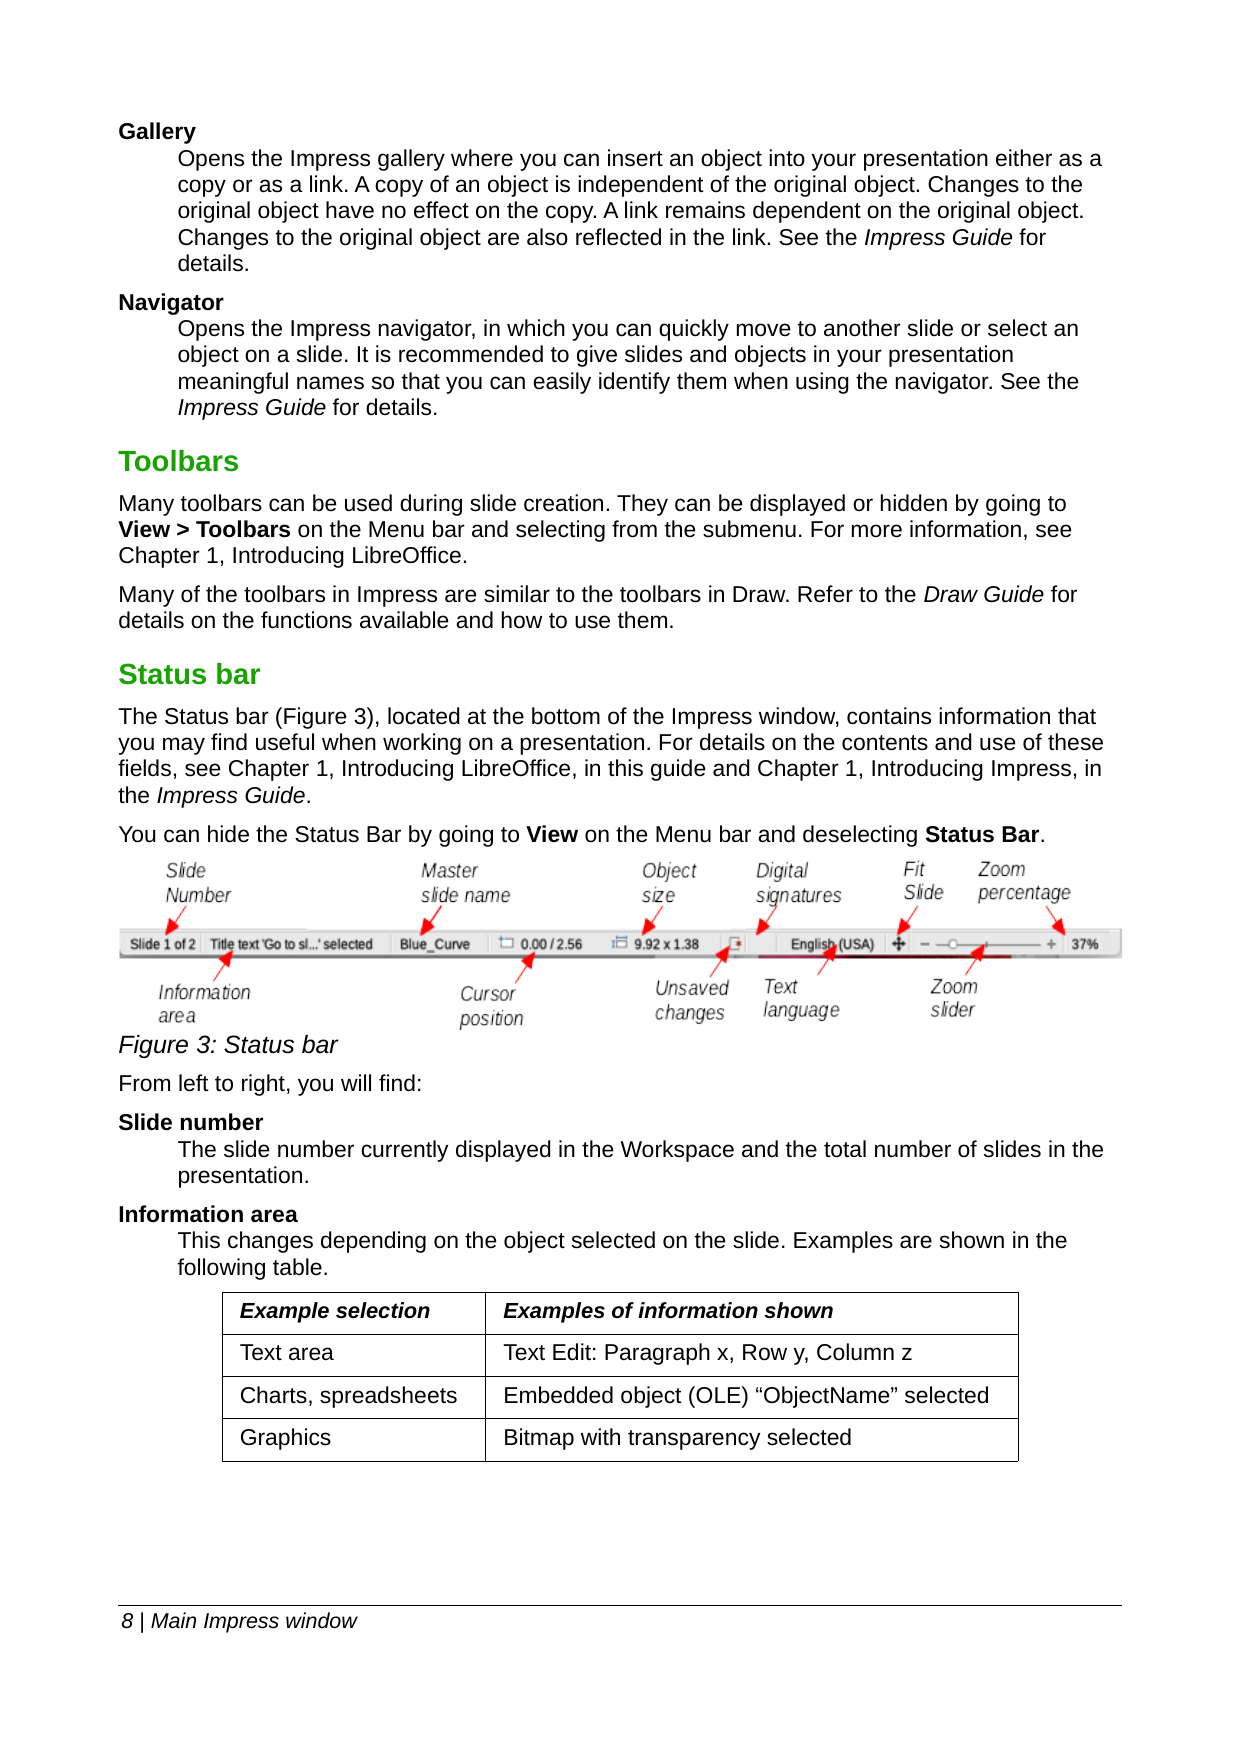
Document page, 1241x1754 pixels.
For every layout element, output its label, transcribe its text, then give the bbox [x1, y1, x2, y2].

text The slide number currently displayed in the Workspace and the total number of slides in the presentation. [177, 1136, 1122, 1188]
table_cell Text Edit: Paragraph x, Row y, Column z [486, 1335, 1018, 1376]
text The Status bar (Figure 3), located at the bottom of the Impress window, contains information that you may find useful when working on a presentation. For details on the contents and use of these fields, see Chapter 1, Introducing LibreOffice, in this guide and Chapter 1, Introducing Impress, in the Impress Guide. [118, 703, 1122, 808]
table_header Examples of information shown [486, 1293, 1018, 1333]
text Opens the Impress gallery where you can insert an object into your presentation either as a copy or as a link. A copy of an object is independent of the original object. Changes to the original object have no effect on the copy. A link remains dependent on the original object. Changes to the original object are also reflected in the link. See the Impress Guide for details. [177, 144, 1122, 276]
table_header Example selection [223, 1293, 485, 1333]
subtitle Status bar [118, 657, 1122, 691]
text Opens the Impress navigator, in which you can quickly move to another slide or select an object on a slide. It is recommended to give slides and objects in your presentation meaningful names so that you can easily identify them when using the navigator. See the Impress Guide for details. [177, 315, 1122, 421]
text You can hide the Status Bar by going to View on the Menu bar and deselecting Status Bar. [118, 821, 1122, 847]
text Navigator [118, 289, 1122, 315]
text Slide number [118, 1109, 1122, 1136]
subtitle Toolbars [118, 444, 1122, 478]
text Gallery [118, 118, 1122, 144]
table_cell Embedded object (OLE) “ObjectName” selected [486, 1377, 1018, 1418]
text Information area [118, 1201, 1122, 1227]
table_cell Charts, spreadsheets [223, 1377, 485, 1418]
table_cell Text area [223, 1335, 485, 1376]
text This changes depending on the object selected on the slide. Examples are shown in the following table. [177, 1227, 1122, 1280]
table_cell Bitmap with transparency selected [486, 1419, 1018, 1461]
list From left to right, you will find: [118, 1070, 1122, 1097]
text Many toolbars can be used during slide creation. They can be displayed or hidden by going to View > Toolbars on the Menu bar and selecting from the submenu. For more information, see Chapter 1, Introducing LibreOffice. [118, 489, 1122, 568]
text Figure 3: Status bar [118, 1030, 1122, 1058]
table_cell Graphics [223, 1419, 485, 1461]
picture [118, 859, 1123, 1030]
text Many of the toolbars in Impress are similar to the toolbars in Draw. Refer to the Draw Guide for details on the functions available and how to use them. [118, 581, 1122, 634]
